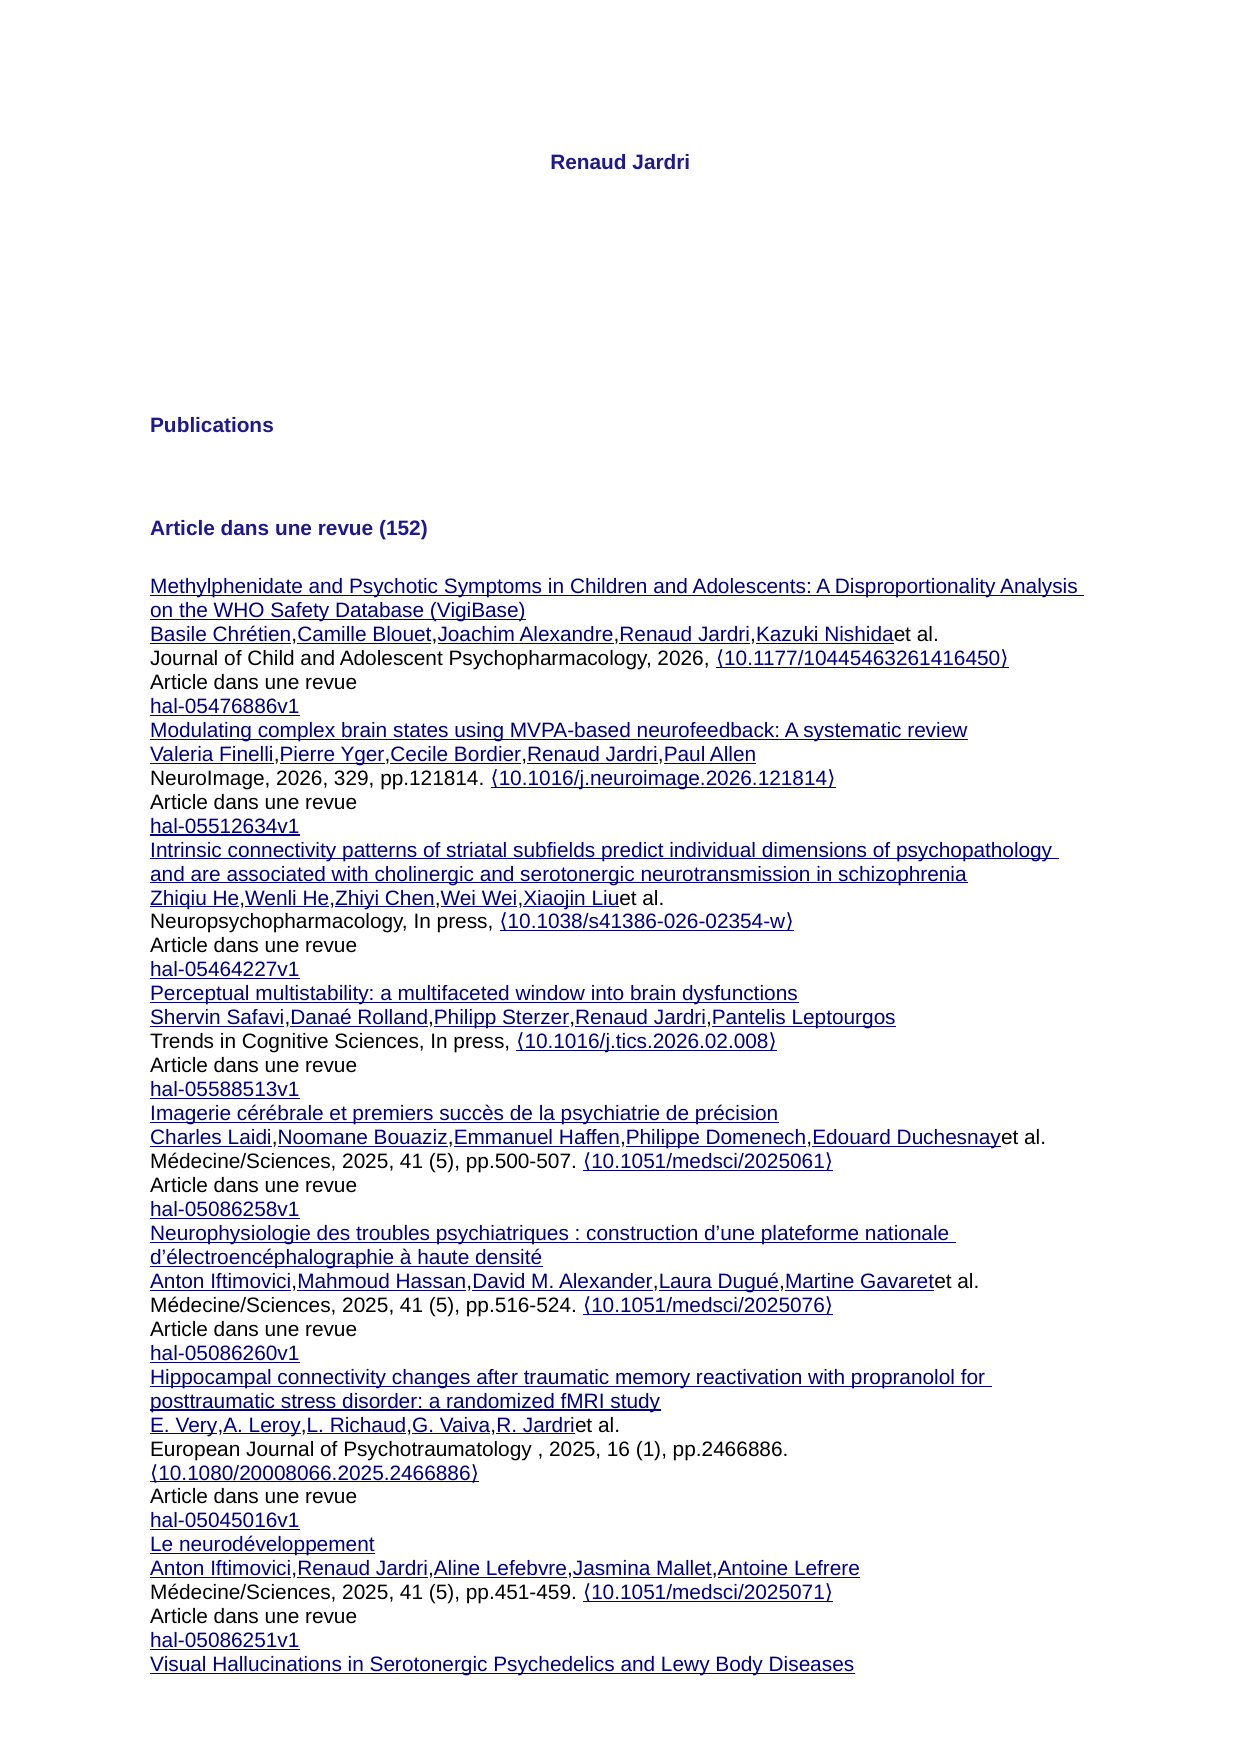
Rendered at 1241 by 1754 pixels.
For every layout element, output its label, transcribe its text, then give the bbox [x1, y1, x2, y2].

table_cell Perceptual multistability: a multifaceted window into brain dysfunctions Shervin Safavi,Danaé Rolland,Philipp Sterzer,Renaud Jardri,Pantelis Leptourgos Trends in Cognitive Sciences, In press, ⟨10.1016/j.tics.2026.02.008⟩ Article dans une revue hal-05588513v1 [150, 981, 1090, 1101]
subtitle Renaud Jardri [150, 150, 1090, 174]
table_cell Neurophysiologie des troubles psychiatriques : construction d’une plateforme nationale d’électroencéphalographie à haute densité Anton Iftimovici,Mahmoud Hassan,David M. Alexander,Laura Dugué,Martine Gavaretet al. Médecine/Sciences, 2025, 41 (5), pp.516-524. ⟨10.1051/medsci/2025076⟩ Article dans une revue hal-05086260v1 [150, 1221, 1090, 1364]
table_cell Hippocampal connectivity changes after traumatic memory reactivation with propranolol for posttraumatic stress disorder: a randomized fMRI study E. Very,A. Leroy,L. Richaud,G. Vaiva,R. Jardriet al. European Journal of Psychotraumatology , 2025, 16 (1), pp.2466886. ⟨10.1080/20008066.2025.2466886⟩ Article dans une revue hal-05045016v1 [150, 1365, 1090, 1532]
table_cell Visual Hallucinations in Serotonergic Psychedelics and Lewy Body Diseases [150, 1652, 1090, 1676]
subtitle Article dans une revue (152) [150, 516, 1090, 539]
table_cell Le neurodéveloppement Anton Iftimovici,Renaud Jardri,Aline Lefebvre,Jasmina Mallet,Antoine Lefrere Médecine/Sciences, 2025, 41 (5), pp.451-459. ⟨10.1051/medsci/2025071⟩ Article dans une revue hal-05086251v1 [150, 1532, 1090, 1652]
table_cell Modulating complex brain states using MVPA-based neurofeedback: A systematic review Valeria Finelli,Pierre Yger,Cecile Bordier,Renaud Jardri,Paul Allen NeuroImage, 2026, 329, pp.121814. ⟨10.1016/j.neuroimage.2026.121814⟩ Article dans une revue hal-05512634v1 [150, 718, 1090, 837]
table_cell Imagerie cérébrale et premiers succès de la psychiatrie de précision Charles Laidi,Noomane Bouaziz,Emmanuel Haffen,Philippe Domenech,Edouard Duchesnayet al. Médecine/Sciences, 2025, 41 (5), pp.500-507. ⟨10.1051/medsci/2025061⟩ Article dans une revue hal-05086258v1 [150, 1101, 1090, 1221]
table_cell Intrinsic connectivity patterns of striatal subfields predict individual dimensions of psychopathology and are associated with cholinergic and serotonergic neurotransmission in schizophrenia Zhiqiu He,Wenli He,Zhiyi Chen,Wei Wei,Xiaojin Liuet al. Neuropsychopharmacology, In press, ⟨10.1038/s41386-026-02354-w⟩ Article dans une revue hal-05464227v1 [150, 838, 1090, 981]
table_header Methylphenidate and Psychotic Symptoms in Children and Adolescents: A Disproportionality Analysis on the WHO Safety Database (VigiBase) Basile Chrétien,Camille Blouet,Joachim Alexandre,Renaud Jardri,Kazuki Nishidaet al. Journal of Child and Adolescent Psychopharmacology, 2026, ⟨10.1177/10445463261416450⟩ Article dans une revue hal-05476886v1 [150, 574, 1090, 718]
subtitle Publications [150, 412, 1090, 436]
